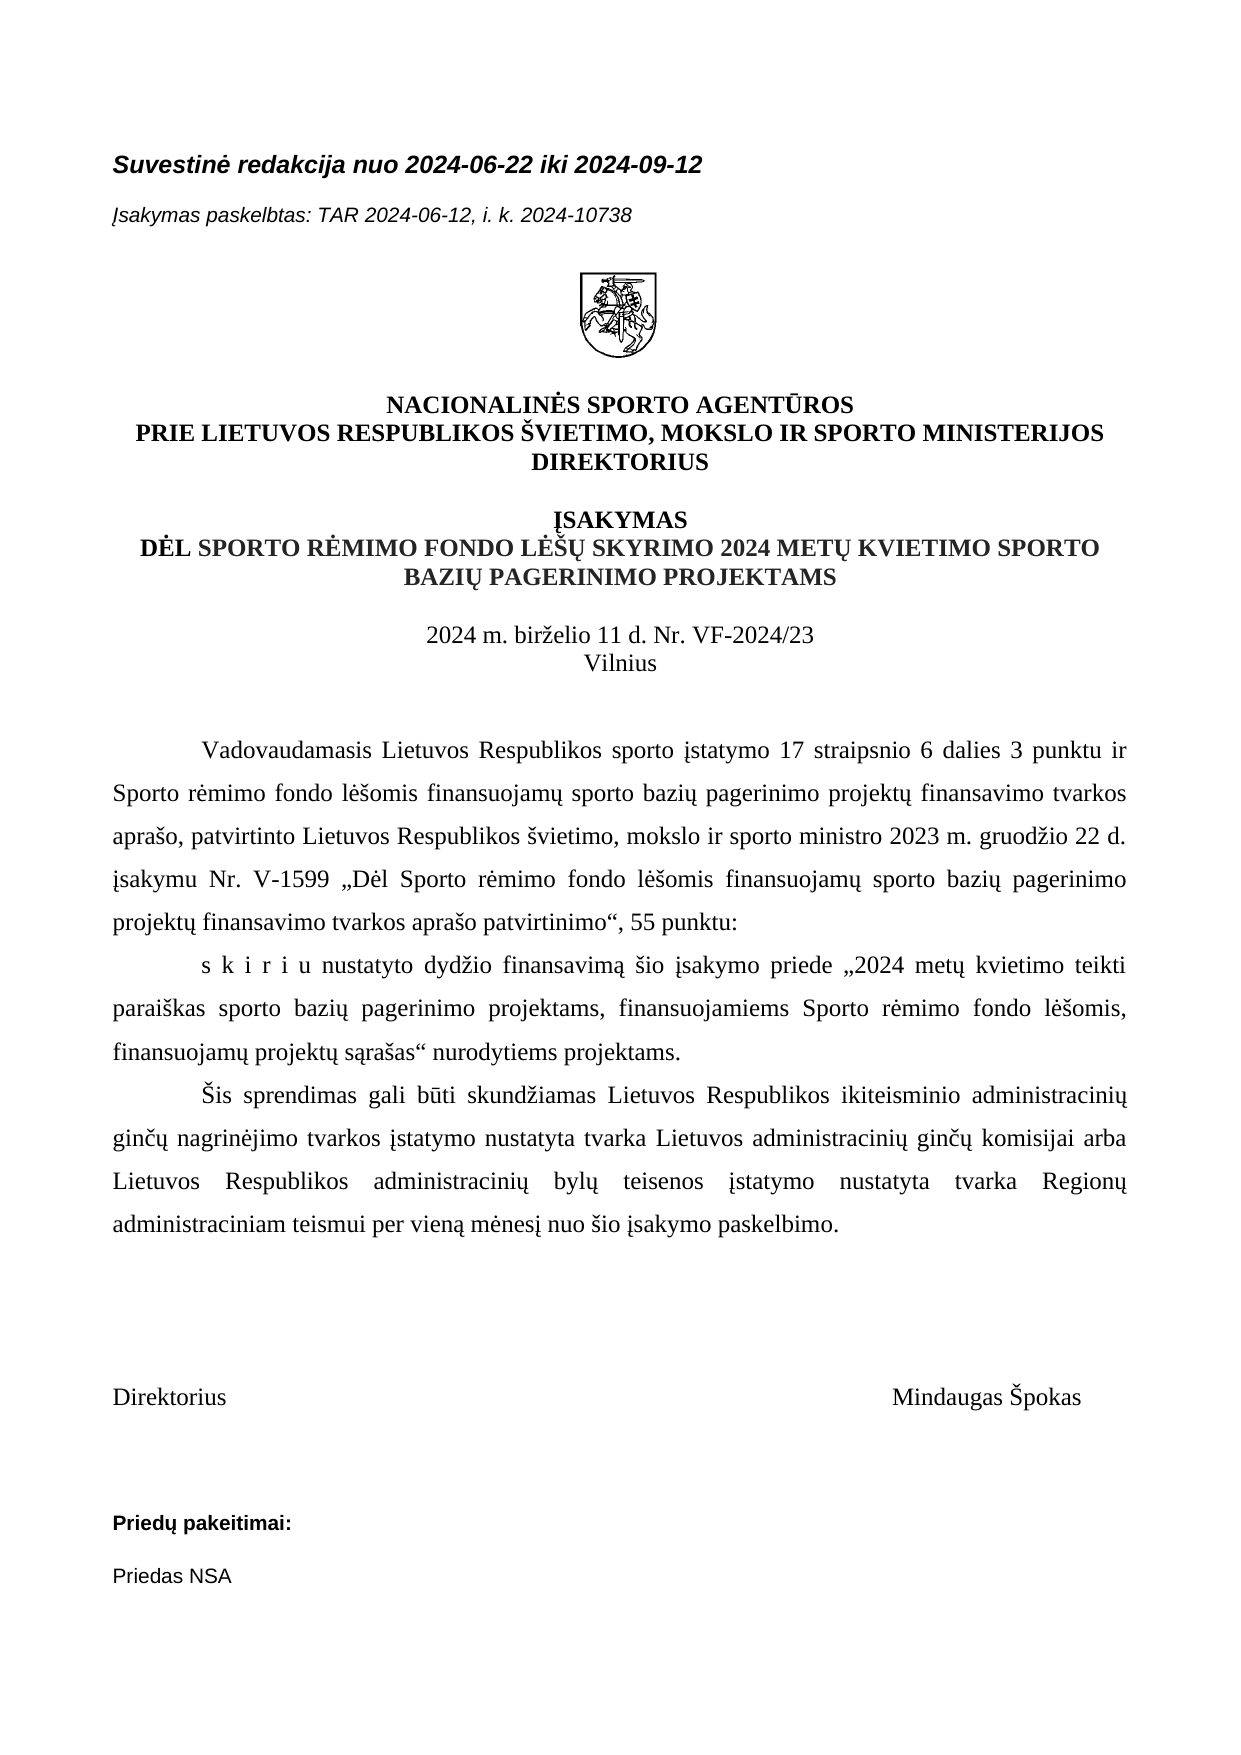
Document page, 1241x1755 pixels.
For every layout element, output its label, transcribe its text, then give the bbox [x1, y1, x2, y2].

text Vadovaudamasis Lietuvos Respublikos sporto įstatymo 17 straipsnio 6 dalies 3 punktu ir Sporto rėmimo fondo lėšomis finansuojamų sporto bazių pagerinimo projektų finansavimo tvarkos aprašo, patvirtinto Lietuvos Respublikos švietimo, mokslo ir sporto ministro 2023 m. gruodžio 22 d. įsakymu Nr. V-1599 „Dėl Sporto rėmimo fondo lėšomis finansuojamų sporto bazių pagerinimo projektų finansavimo tvarkos aprašo patvirtinimo“, 55 punktu: [112, 735, 1128, 936]
text NACIONALINĖS SPORTO AGENTŪROS [112, 390, 1128, 418]
text Šis sprendimas gali būti skundžiamas Lietuvos Respublikos ikiteisminio administracinių ginčų nagrinėjimo tvarkos įstatymo nustatyta tvarka Lietuvos administracinių ginčų komisijai arba Lietuvos Respublikos administracinių bylų teisenos įstatymo nustatyta tvarka Regionų administraciniam teismui per vieną mėnesį nuo šio įsakymo paskelbimo. [112, 1080, 1128, 1238]
text Vilnius [112, 648, 1128, 677]
text DIREKTORIUS [112, 447, 1128, 476]
text Direktorius Mindaugas Špokas [112, 1382, 1128, 1410]
text Suvestinė redakcija nuo 2024-06-22 iki 2024-09-12 [112, 150, 1128, 179]
text Priedų pakeitimai: [112, 1511, 1128, 1535]
subtitle 2024 m. birželio 11 d. Nr. VF-2024/23 [112, 620, 1128, 648]
text Priedas NSA [112, 1564, 1128, 1588]
text DĖL SPORTO RĖMIMO FONDO LĖŠŲ SKYRIMO 2024 METŲ KVIETIMO SPORTO BAZIŲ PAGERINIMO PROJEKTAMS [112, 533, 1128, 591]
text ĮSAKYMAS [112, 505, 1128, 533]
text s k i r i u nustatyto dydžio finansavimą šio įsakymo priede „2024 metų kvietimo teikti paraiškas sporto bazių pagerinimo projektams, finansuojamiems Sporto rėmimo fondo lėšomis, finansuojamų projektų sąrašas“ nurodytiems projektams. [112, 950, 1128, 1065]
text PRIE LIETUVOS RESPUBLIKOS ŠVIETIMO, MOKSLO IR SPORTO MINISTERIJOS [112, 418, 1128, 447]
text Įsakymas paskelbtas: TAR 2024-06-12, i. k. 2024-10738 [112, 203, 1128, 227]
